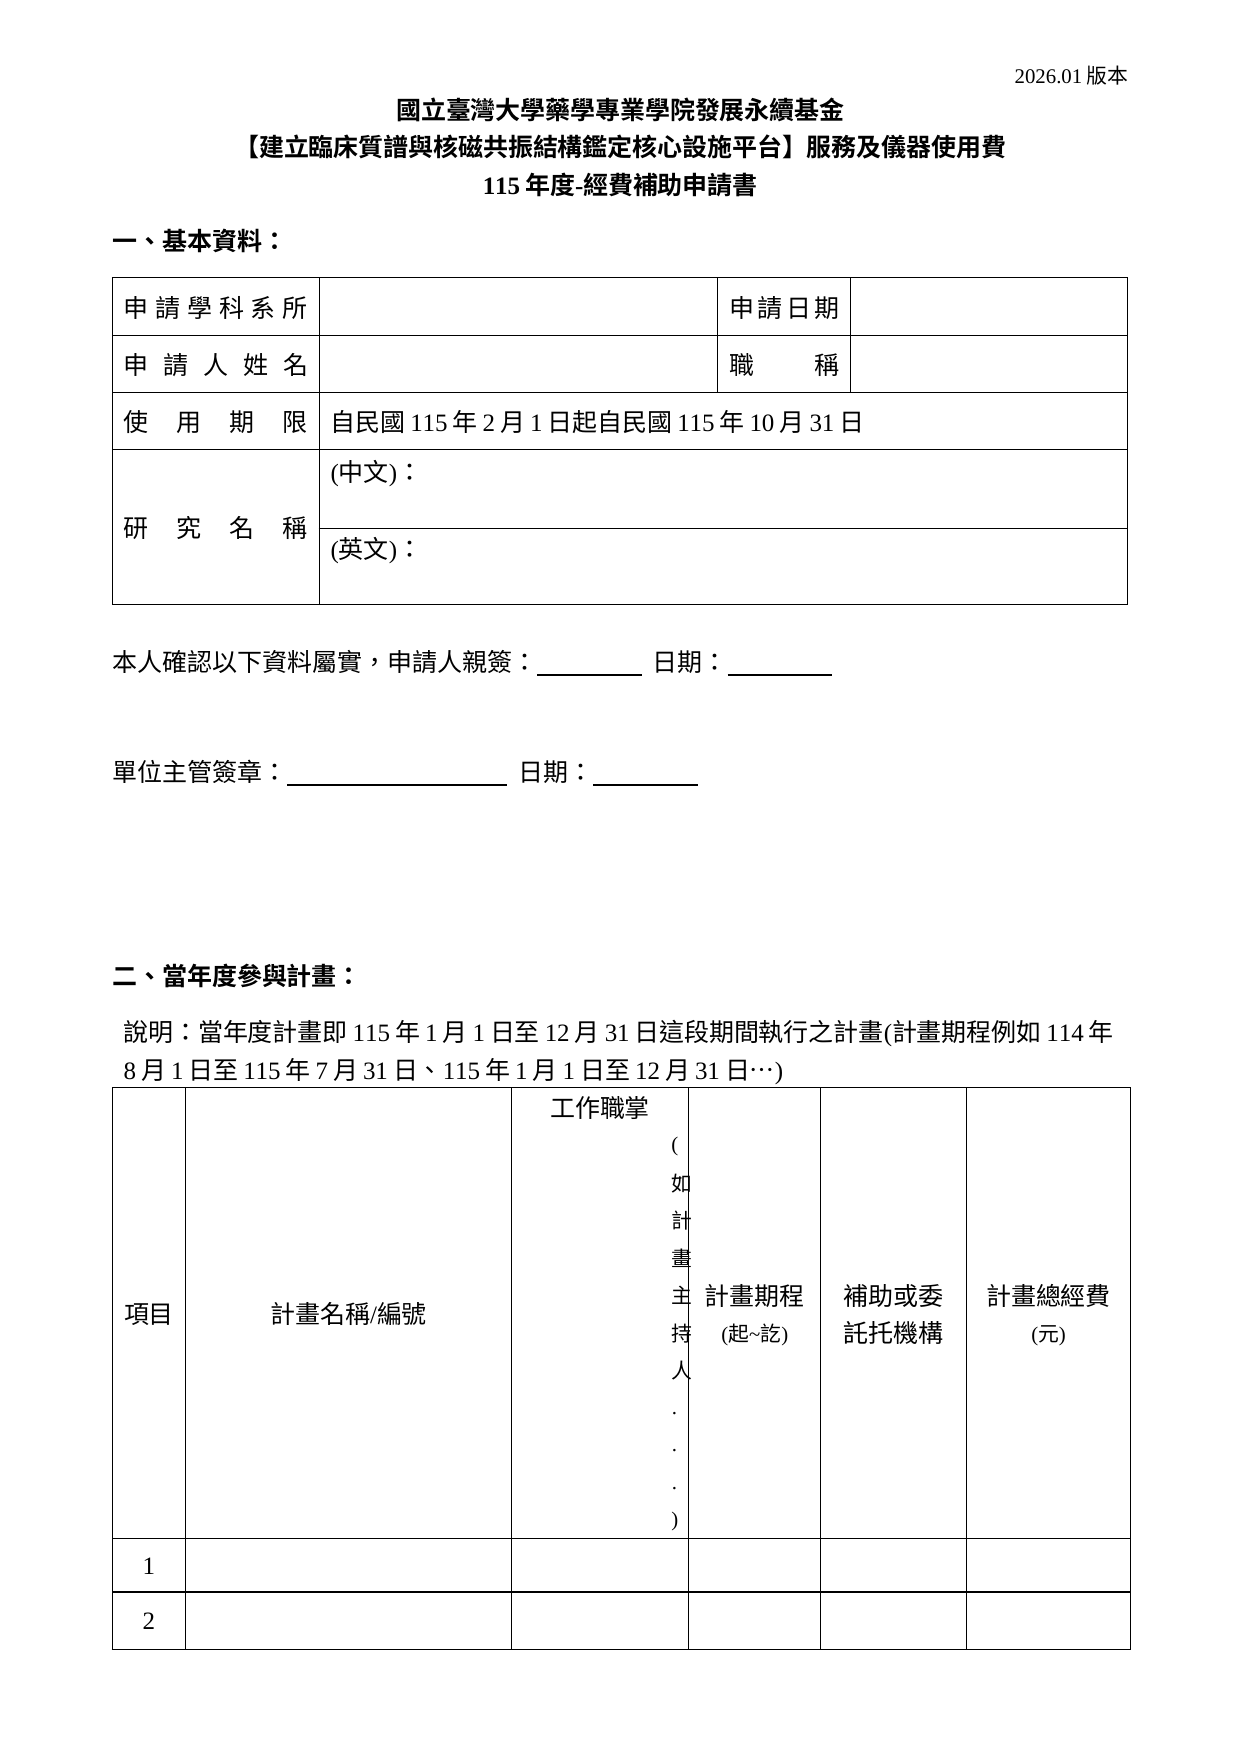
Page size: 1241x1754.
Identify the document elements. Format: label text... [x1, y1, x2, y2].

table_cell [186, 1539, 511, 1591]
table_cell (中文)： [320, 450, 1127, 527]
table_cell (英文)： [320, 529, 1127, 603]
table_cell 計畫期程 (起~訖) [689, 1088, 820, 1538]
table_header 說明：當年度計畫即115年1月1日至12月31日這段期間執行之計畫(計畫期程例如114年8月1日至115年7月31日、115年1月1日至12月31日…) [112, 1012, 1130, 1087]
text 115年度-經費補助申請書 [112, 165, 1128, 202]
table_cell 項目 [113, 1088, 185, 1538]
text 本人確認以下資料屬實，申請人親簽： 日期： [112, 642, 1128, 679]
table_cell 研究名稱 [113, 450, 319, 603]
table_cell [821, 1539, 966, 1591]
table_cell [967, 1539, 1130, 1591]
table_cell 使用期限 [113, 393, 319, 449]
table_cell 1 [113, 1539, 185, 1591]
table_cell 計畫總經費(元) [967, 1088, 1130, 1538]
table_cell 工作職掌 (如計畫主持人...) [512, 1088, 688, 1538]
table_cell [512, 1539, 688, 1591]
table_cell [821, 1593, 966, 1649]
table_cell [320, 336, 717, 392]
table_cell [689, 1593, 820, 1649]
text 二、當年度參與計畫： [112, 956, 1128, 993]
text 國立臺灣大學藥學專業學院發展永續基金 [112, 90, 1128, 127]
table_cell [689, 1539, 820, 1591]
table_header 申請學科系所 [113, 278, 319, 334]
table_cell 計畫名稱/編號 [186, 1088, 511, 1538]
table_cell [186, 1593, 511, 1649]
text 一、基本資料： [112, 221, 1128, 258]
table_header 申請日期 [718, 278, 850, 334]
table_cell [512, 1593, 688, 1649]
table_cell 自民國115年2月1日起自民國115年10月31日 [320, 393, 1127, 449]
table_cell [851, 336, 1127, 392]
table_cell 申請人姓名 [113, 336, 319, 392]
table_cell 職稱 [718, 336, 850, 392]
table_cell 補助或委託托機構 [821, 1088, 966, 1538]
table_cell 2 [113, 1593, 185, 1649]
table_cell [967, 1593, 1130, 1649]
table_header [851, 278, 1127, 334]
table_header [320, 278, 717, 334]
text 單位主管簽章： 日期： [112, 752, 1128, 789]
text 【建立臨床質譜與核磁共振結構鑑定核心設施平台】服務及儀器使用費 [112, 127, 1128, 165]
